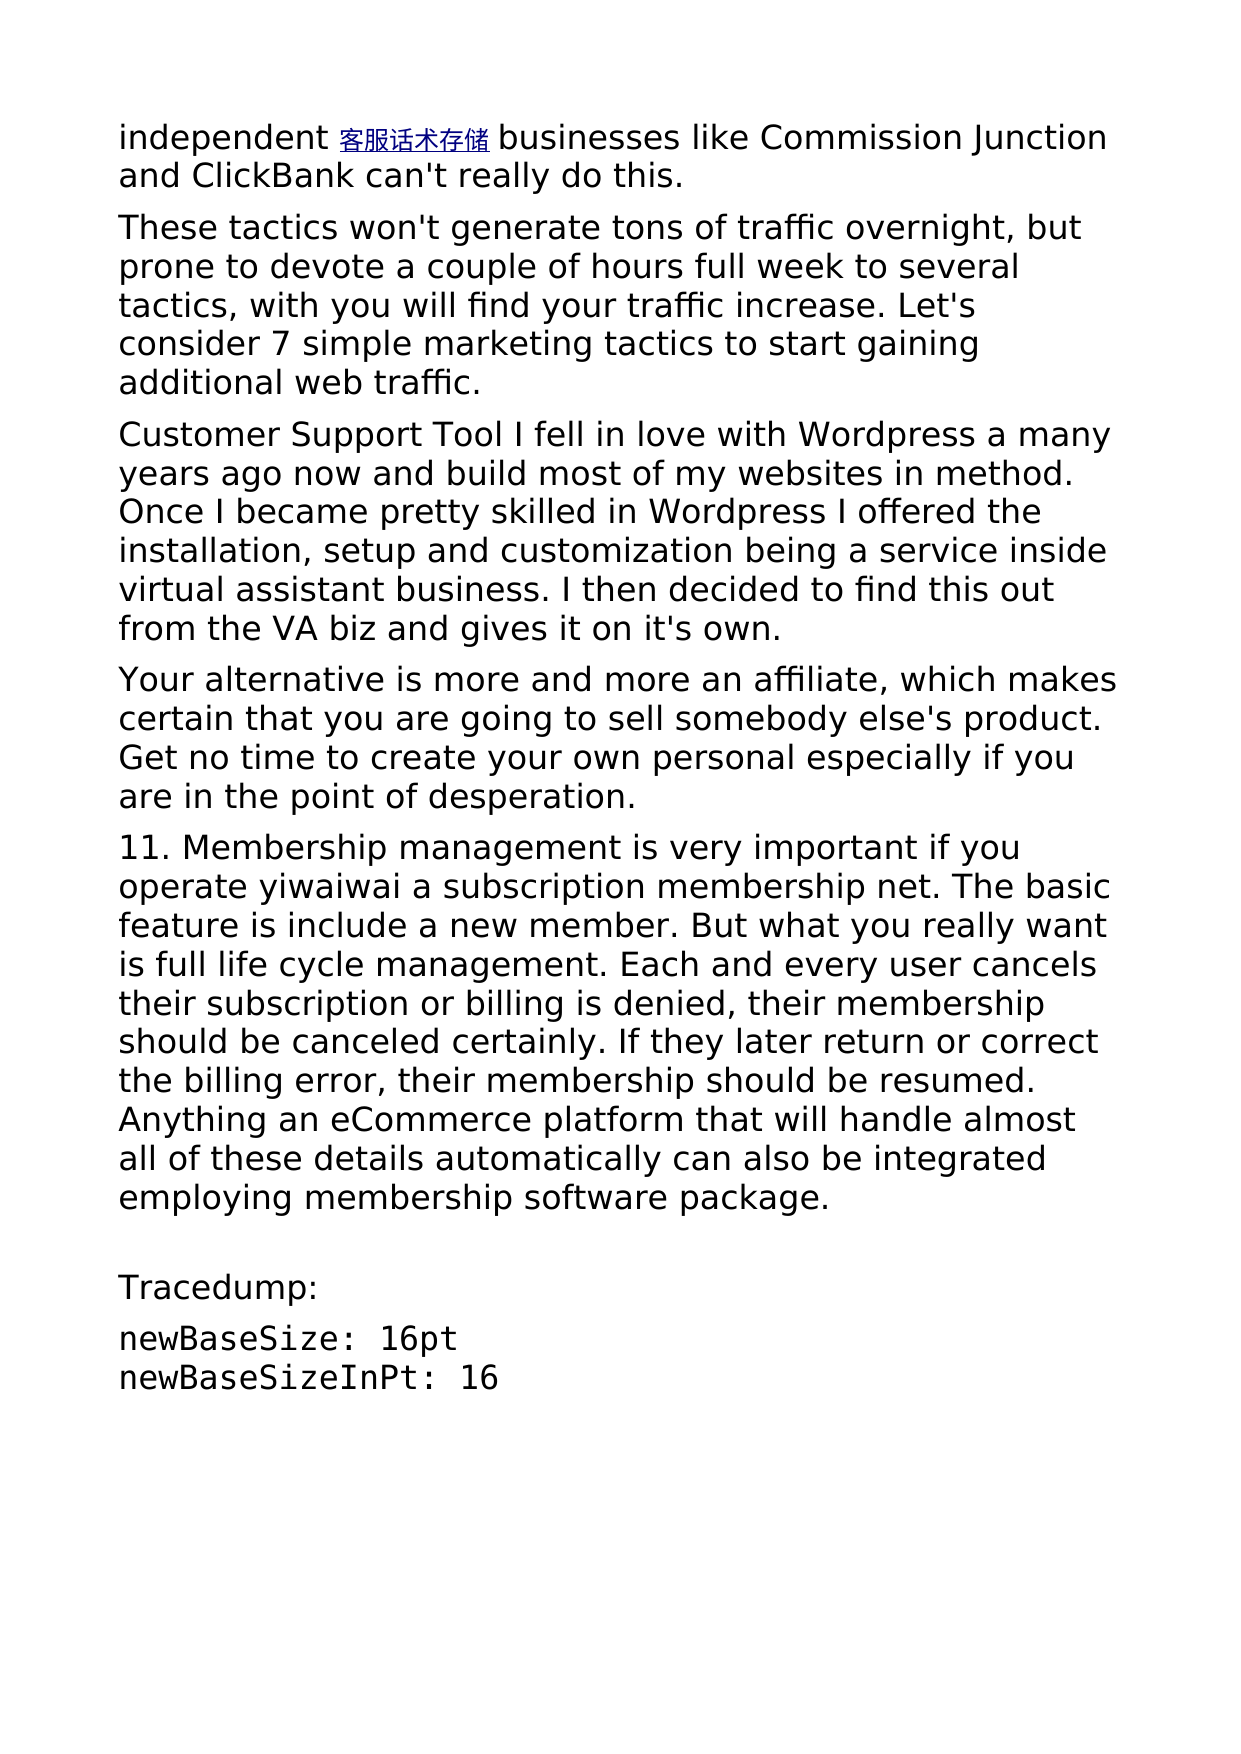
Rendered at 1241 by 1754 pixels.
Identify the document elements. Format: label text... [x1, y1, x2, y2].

text newBaseSize: 16pt newBaseSizeInPt: 16 [118, 1320, 1122, 1398]
text 11. Membership management is very important if you operate yiwaiwai a subscription membership net. The basic feature is include a new member. But what you really want is full life cycle management. Each and every user cancels their subscription or billing is denied, their membership should be canceled certainly. If they later return or correct the billing error, their membership should be resumed. Anything an eCommerce platform that will handle almost all of these details automatically can also be integrated employing membership software package. [118, 829, 1122, 1217]
text Customer Support Tool I fell in love with Wordpress a many years ago now and build most of my websites in method. Once I became pretty skilled in Wordpress I offered the installation, setup and customization being a service inside virtual assistant business. I then decided to find this out from the VA biz and gives it on it's own. [118, 415, 1122, 648]
text Your alternative is more and more an affiliate, which makes certain that you are going to sell somebody else's product. Get no time to create your own personal especially if you are in the point of desperation. [118, 661, 1122, 816]
text Tracedump: [118, 1230, 1122, 1307]
text independent 客服话术存储 businesses like Commission Junction and ClickBank can't really do this. [118, 118, 1122, 196]
text These tactics won't generate tons of traffic overnight, but prone to devote a couple of hours full week to several tactics, with you will find your traffic increase. Let's consider 7 simple marketing tactics to start gaining additional web traffic. [118, 208, 1122, 403]
